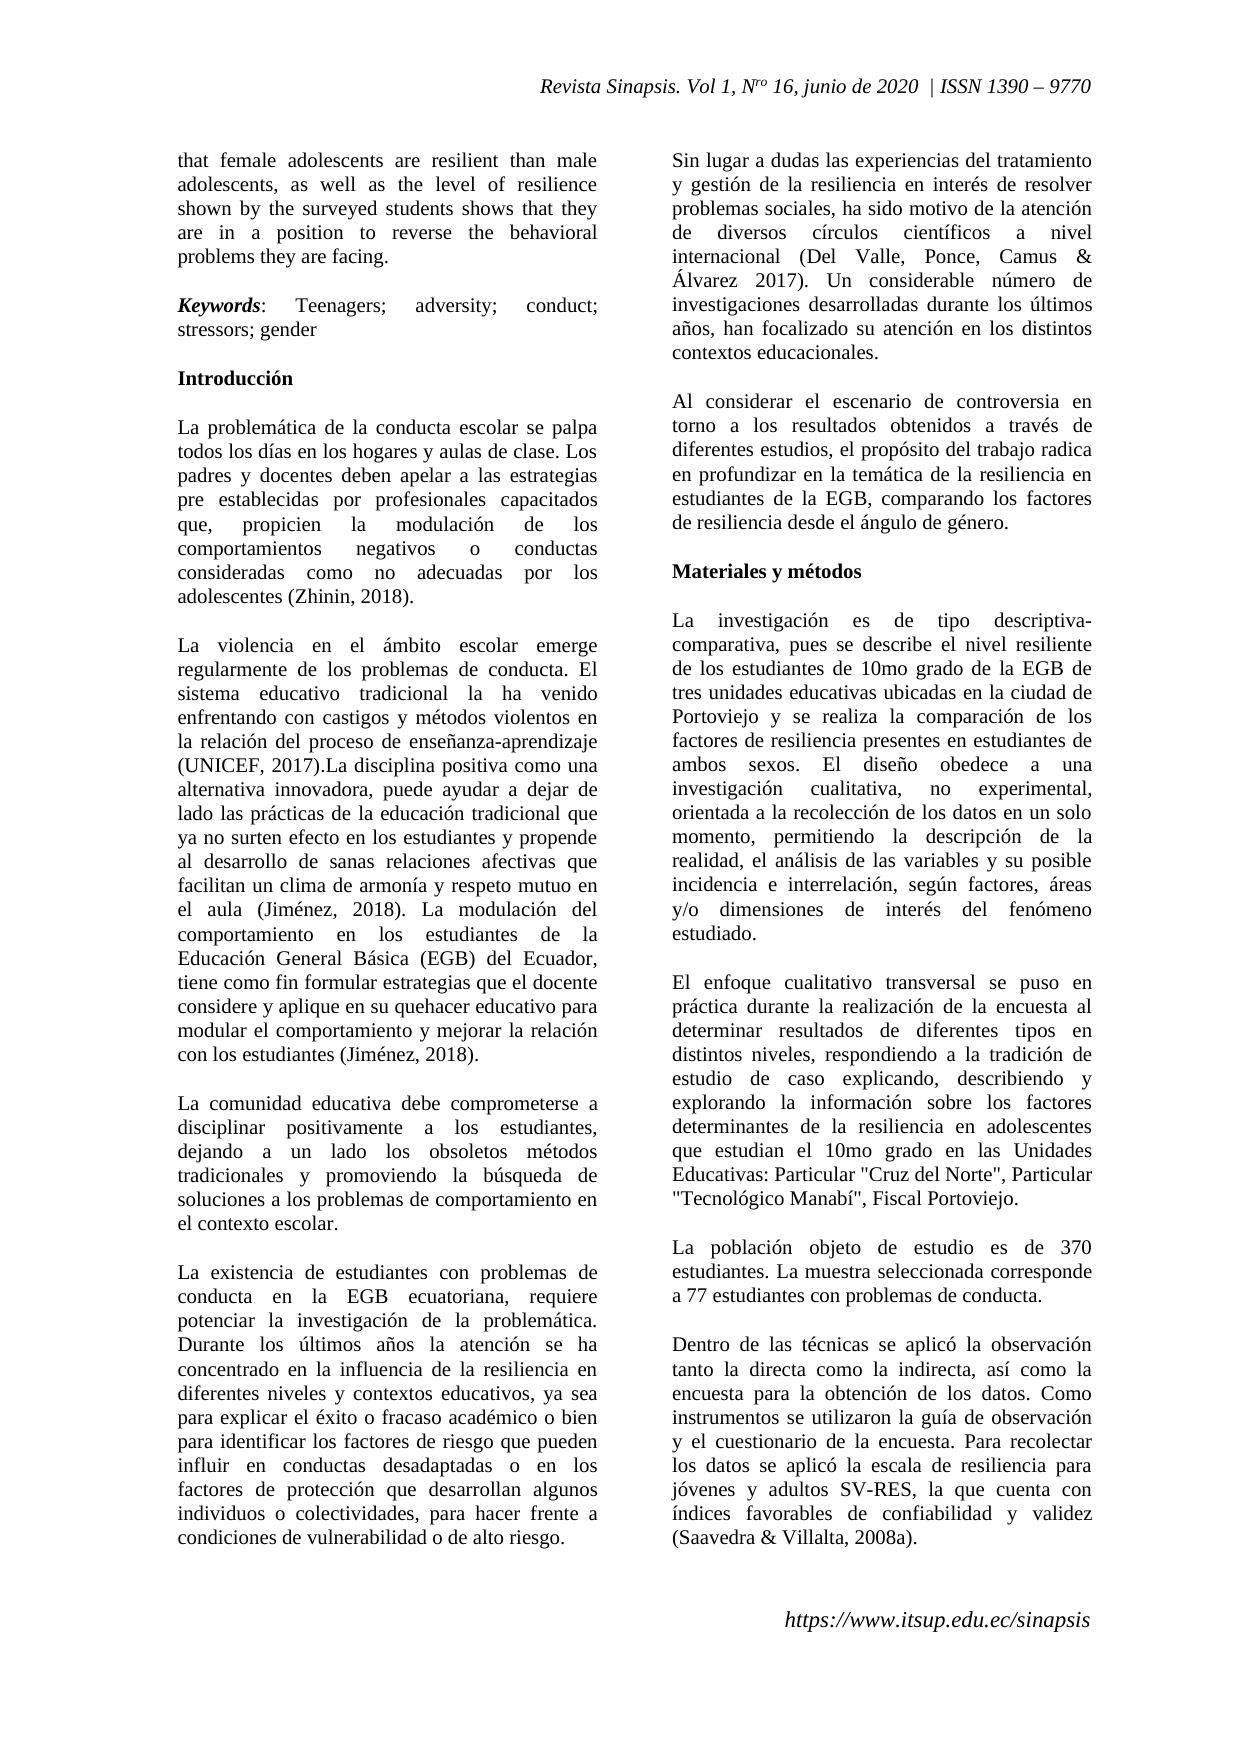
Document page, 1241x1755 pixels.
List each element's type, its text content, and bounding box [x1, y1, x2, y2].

text El enfoque cualitativo transversal se puso en práctica durante la realización de la encuesta al determinar resultados de diferentes tipos en distintos niveles, respondiendo a la tradición de estudio de caso explicando, describiendo y explorando la información sobre los factores determinantes de la resiliencia en adolescentes que estudian el 10mo grado en las Unidades Educativas: Particular "Cruz del Norte", Particular "Tecnológico Manabí", Fiscal Portoviejo. [672, 969, 1093, 1210]
text La investigación es de tipo descriptiva-comparativa, pues se describe el nivel resiliente de los estudiantes de 10mo grado de la EGB de tres unidades educativas ubicadas en la ciudad de Portoviejo y se realiza la comparación de los factores de resiliencia presentes en estudiantes de ambos sexos. El diseño obedece a una investigación cualitativa, no experimental, orientada a la recolección de los datos en un solo momento, permitiendo la descripción de la realidad, el análisis de las variables y su posible incidencia e interrelación, según factores, áreas y/o dimensiones de interés del fenómeno estudiado. [672, 608, 1093, 944]
text Al considerar el escenario de controversia en torno a los resultados obtenidos a través de diferentes estudios, el propósito del trabajo radica en profundizar en la temática de la resiliencia en estudiantes de la EGB, comparando los factores de resiliencia desde el ángulo de género. [672, 389, 1093, 534]
text La población objeto de estudio es de 370 estudiantes. La muestra seleccionada corresponde a 77 estudiantes con problemas de conducta. [672, 1235, 1093, 1307]
text La problemática de la conducta escolar se palpa todos los días en los hogares y aulas de clase. Los padres y docentes deben apelar a las estrategias pre establecidas por profesionales capacitados que, propicien la modulación de los comportamientos negativos o conductas consideradas como no adecuadas por los adolescentes (Zhinin, 2018). [177, 415, 598, 608]
text that female adolescents are resilient than male adolescents, as well as the level of resilience shown by the surveyed students shows that they are in a position to reverse the behavioral problems they are facing. [177, 148, 598, 268]
text La existencia de estudiantes con problemas de conducta en la EGB ecuatoriana, requiere potenciar la investigación de la problemática. Durante los últimos años la atención se ha concentrado en la influencia de la resiliencia en diferentes niveles y contextos educativos, ya sea para explicar el éxito o fracaso académico o bien para identificar los factores de riesgo que pueden influir en conductas desadaptadas o en los factores de protección que desarrollan algunos individuos o colectividades, para hacer frente a condiciones de vulnerabilidad o de alto riesgo. [177, 1260, 598, 1549]
text Introducción [177, 366, 598, 390]
text La violencia en el ámbito escolar emerge regularmente de los problemas de conducta. El sistema educativo tradicional la ha venido enfrentando con castigos y métodos violentos en la relación del proceso de enseñanza-aprendizaje (UNICEF, 2017).La disciplina positiva como una alternativa innovadora, puede ayudar a dejar de lado las prácticas de la educación tradicional que ya no surten efecto en los estudiantes y propende al desarrollo de sanas relaciones afectivas que facilitan un clima de armonía y respeto mutuo en el aula (Jiménez, 2018). La modulación del comportamiento en los estudiantes de la Educación General Básica (EGB) del Ecuador, tiene como fin formular estrategias que el docente considere y aplique en su quehacer educativo para modular el comportamiento y mejorar la relación con los estudiantes (Jiménez, 2018). [177, 633, 598, 1066]
text Keywords: Teenagers; adversity; conduct; stressors; gender [177, 293, 598, 341]
text La comunidad educativa debe comprometerse a disciplinar positivamente a los estudiantes, dejando a un lado los obsoletos métodos tradicionales y promoviendo la búsqueda de soluciones a los problemas de comportamiento en el contexto escolar. [177, 1091, 598, 1235]
text Sin lugar a dudas las experiencias del tratamiento y gestión de la resiliencia en interés de resolver problemas sociales, ha sido motivo de la atención de diversos círculos científicos a nivel internacional (Del Valle, Ponce, Camus & Álvarez 2017). Un considerable número de investigaciones desarrolladas durante los últimos años, han focalizado su atención en los distintos contextos educacionales. [672, 148, 1093, 364]
text Dentro de las técnicas se aplicó la observación tanto la directa como la indirecta, así como la encuesta para la obtención de los datos. Como instrumentos se utilizaron la guía de observación y el cuestionario de la encuesta. Para recolectar los datos se aplicó la escala de resiliencia para jóvenes y adultos SV-RES, la que cuenta con índices favorables de confiabilidad y validez (Saavedra & Villalta, 2008a). [672, 1332, 1093, 1549]
text Materiales y métodos [672, 559, 1093, 583]
